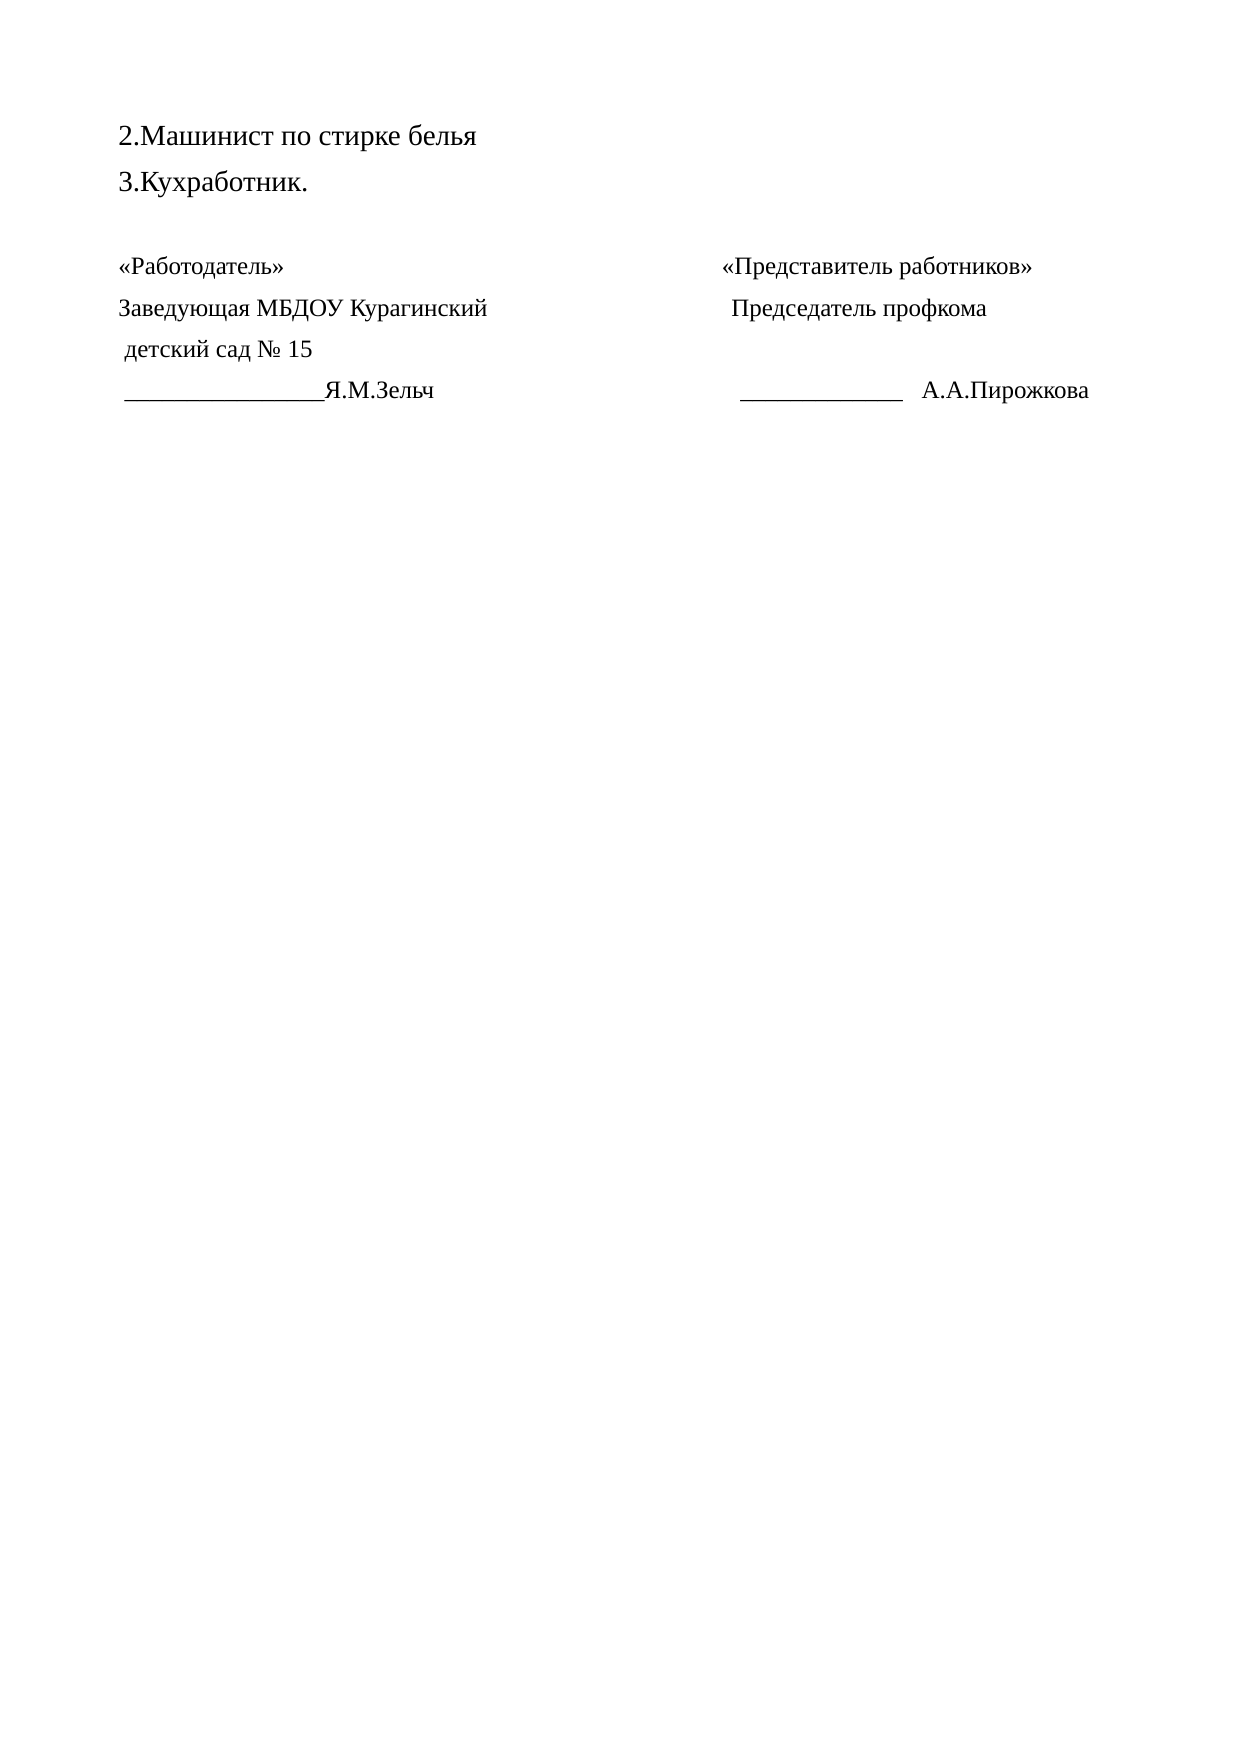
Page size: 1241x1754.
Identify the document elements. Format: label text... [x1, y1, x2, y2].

text «Работодатель» «Представитель работников» [118, 251, 1122, 280]
list Машинист по стирке белья [118, 118, 1122, 152]
text ________________Я.М.Зельч _____________ А.А.Пирожкова [118, 375, 1122, 404]
text детский сад № 15 [118, 334, 1122, 363]
list Кухработник. [118, 164, 1122, 198]
text Заведующая МБДОУ Курагинский Председатель профкома [118, 293, 1122, 321]
